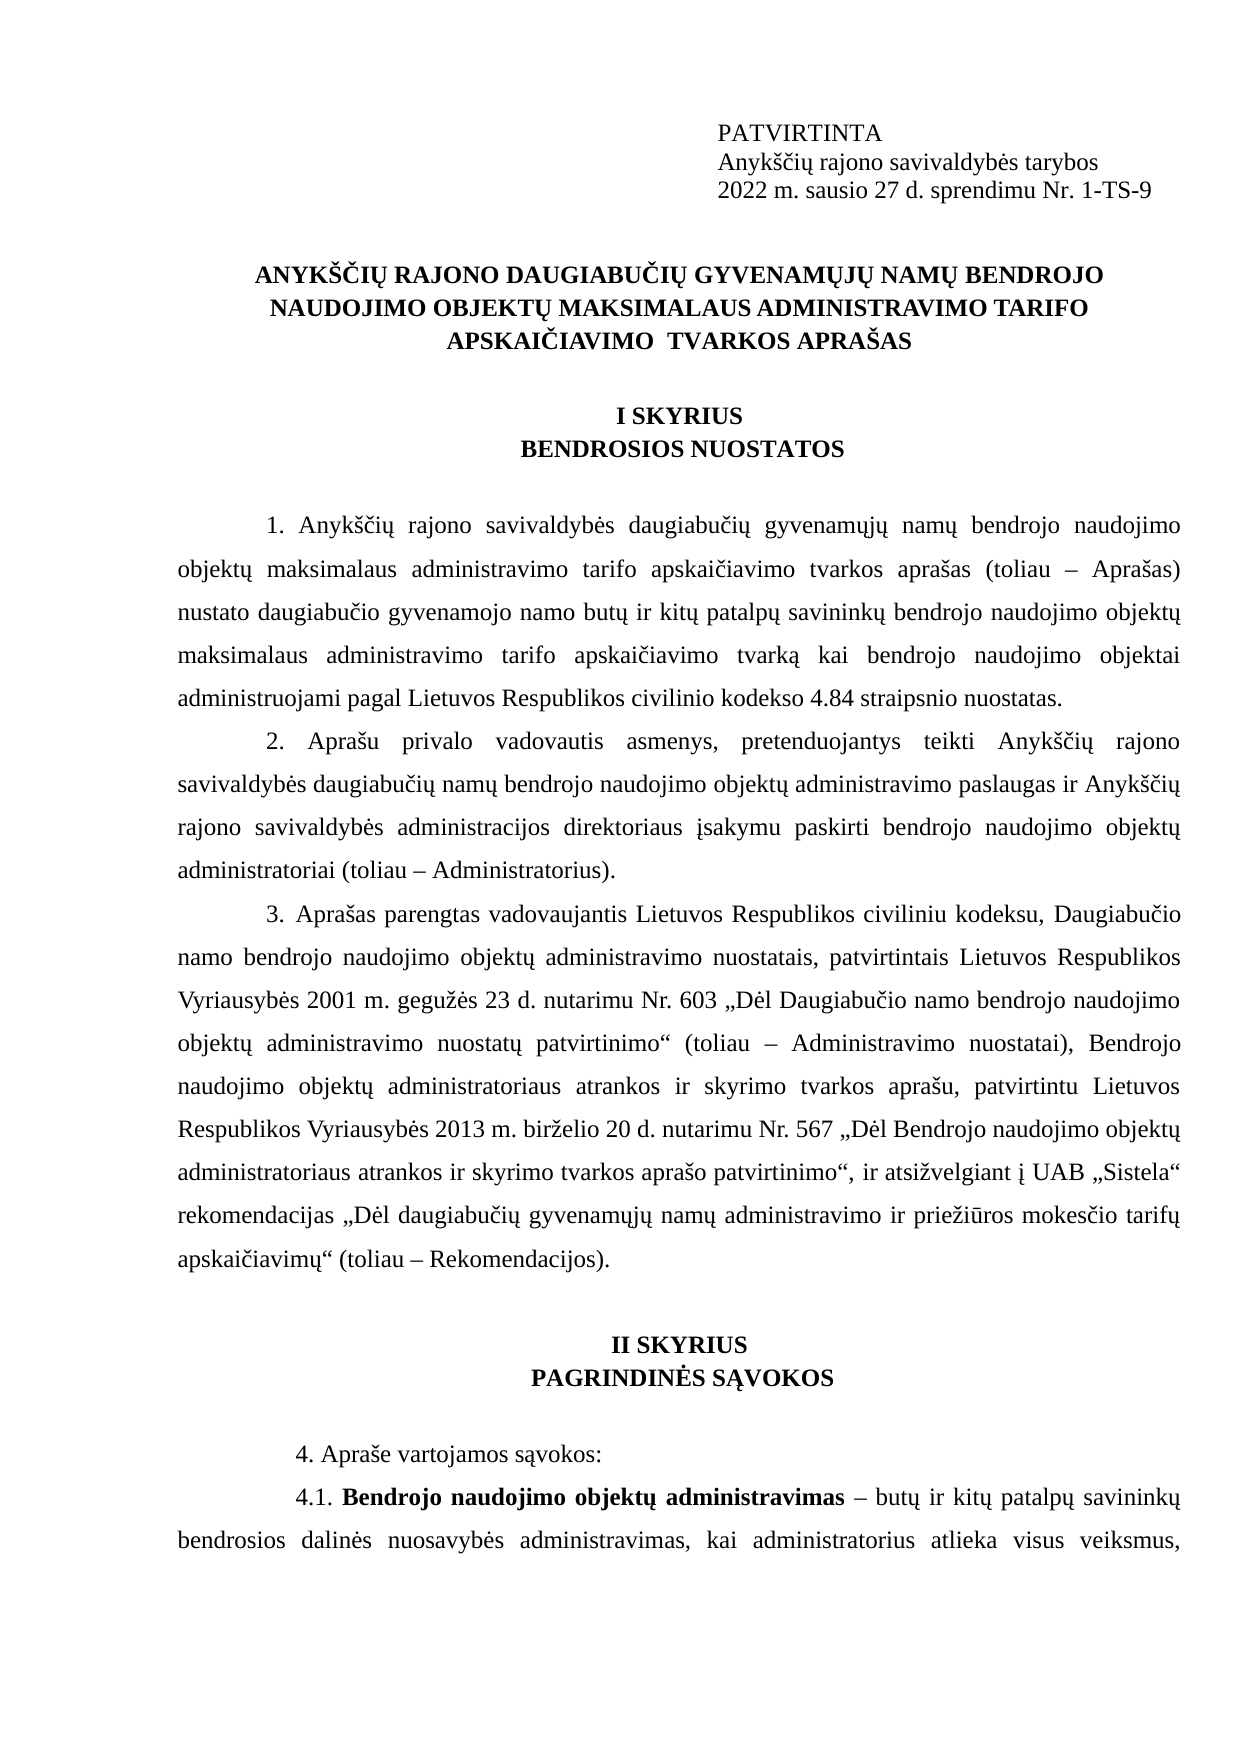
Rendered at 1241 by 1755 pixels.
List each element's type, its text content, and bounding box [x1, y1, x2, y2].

text 2. Aprašu privalo vadovautis asmenys, pretenduojantys teikti Anykščių rajono savivaldybės daugiabučių namų bendrojo naudojimo objektų administravimo paslaugas ir Anykščių rajono savivaldybės administracijos direktoriaus įsakymu paskirti bendrojo naudojimo objektų administratoriai (toliau – Administratorius). [177, 726, 1181, 884]
text I SKYRIUS [177, 401, 1181, 430]
text PAGRINDINĖS SĄVOKOS [177, 1363, 1181, 1392]
text 4. Apraše vartojamos sąvokos: [177, 1439, 1181, 1468]
text PATVIRTINTA [582, 118, 1181, 147]
text 3. Aprašas parengtas vadovaujantis Lietuvos Respublikos civiliniu kodeksu, Daugiabučio namo bendrojo naudojimo objektų administravimo nuostatais, patvirtintais Lietuvos Respublikos Vyriausybės 2001 m. gegužės 23 d. nutarimu Nr. 603 „Dėl Daugiabučio namo bendrojo naudojimo objektų administravimo nuostatų patvirtinimo“ (toliau – Administravimo nuostatai), Bendrojo naudojimo objektų administratoriaus atrankos ir skyrimo tvarkos aprašu, patvirtintu Lietuvos Respublikos Vyriausybės 2013 m. birželio 20 d. nutarimu Nr. 567 „Dėl Bendrojo naudojimo objektų administratoriaus atrankos ir skyrimo tvarkos aprašo patvirtinimo“, ir atsižvelgiant į UAB „Sistela“ rekomendacijas „Dėl daugiabučių gyvenamųjų namų administravimo ir priežiūros mokesčio tarifų apskaičiavimų“ (toliau – Rekomendacijos). [177, 899, 1181, 1272]
text BENDROSIOS NUOSTATOS [177, 434, 1181, 463]
text Anykščių rajono savivaldybės tarybos [717, 147, 1181, 176]
text 2022 m. sausio 27 d. sprendimu Nr. 1-TS-9 [717, 176, 1181, 204]
text II SKYRIUS [177, 1330, 1181, 1359]
text 1. Anykščių rajono savivaldybės daugiabučių gyvenamųjų namų bendrojo naudojimo objektų maksimalaus administravimo tarifo apskaičiavimo tvarkos aprašas (toliau – Aprašas) nustato daugiabučio gyvenamojo namo butų ir kitų patalpų savininkų bendrojo naudojimo objektų maksimalaus administravimo tarifo apskaičiavimo tvarką kai bendrojo naudojimo objektai administruojami pagal Lietuvos Respublikos civilinio kodekso 4.84 straipsnio nuostatas. [177, 511, 1181, 712]
text 4.1. Bendrojo naudojimo objektų administravimas – butų ir kitų patalpų savininkų bendrosios dalinės nuosavybės administravimas, kai administratorius atlieka visus veiksmus, [177, 1482, 1181, 1554]
text ANYKŠČIŲ RAJONO DAUGIABUČIŲ GYVENAMŲJŲ NAMŲ BENDROJO NAUDOJIMO OBJEKTŲ MAKSIMALAUS ADMINISTRAVIMO TARIFO APSKAIČIAVIMO TVARKOS APRAŠAS [177, 260, 1181, 355]
